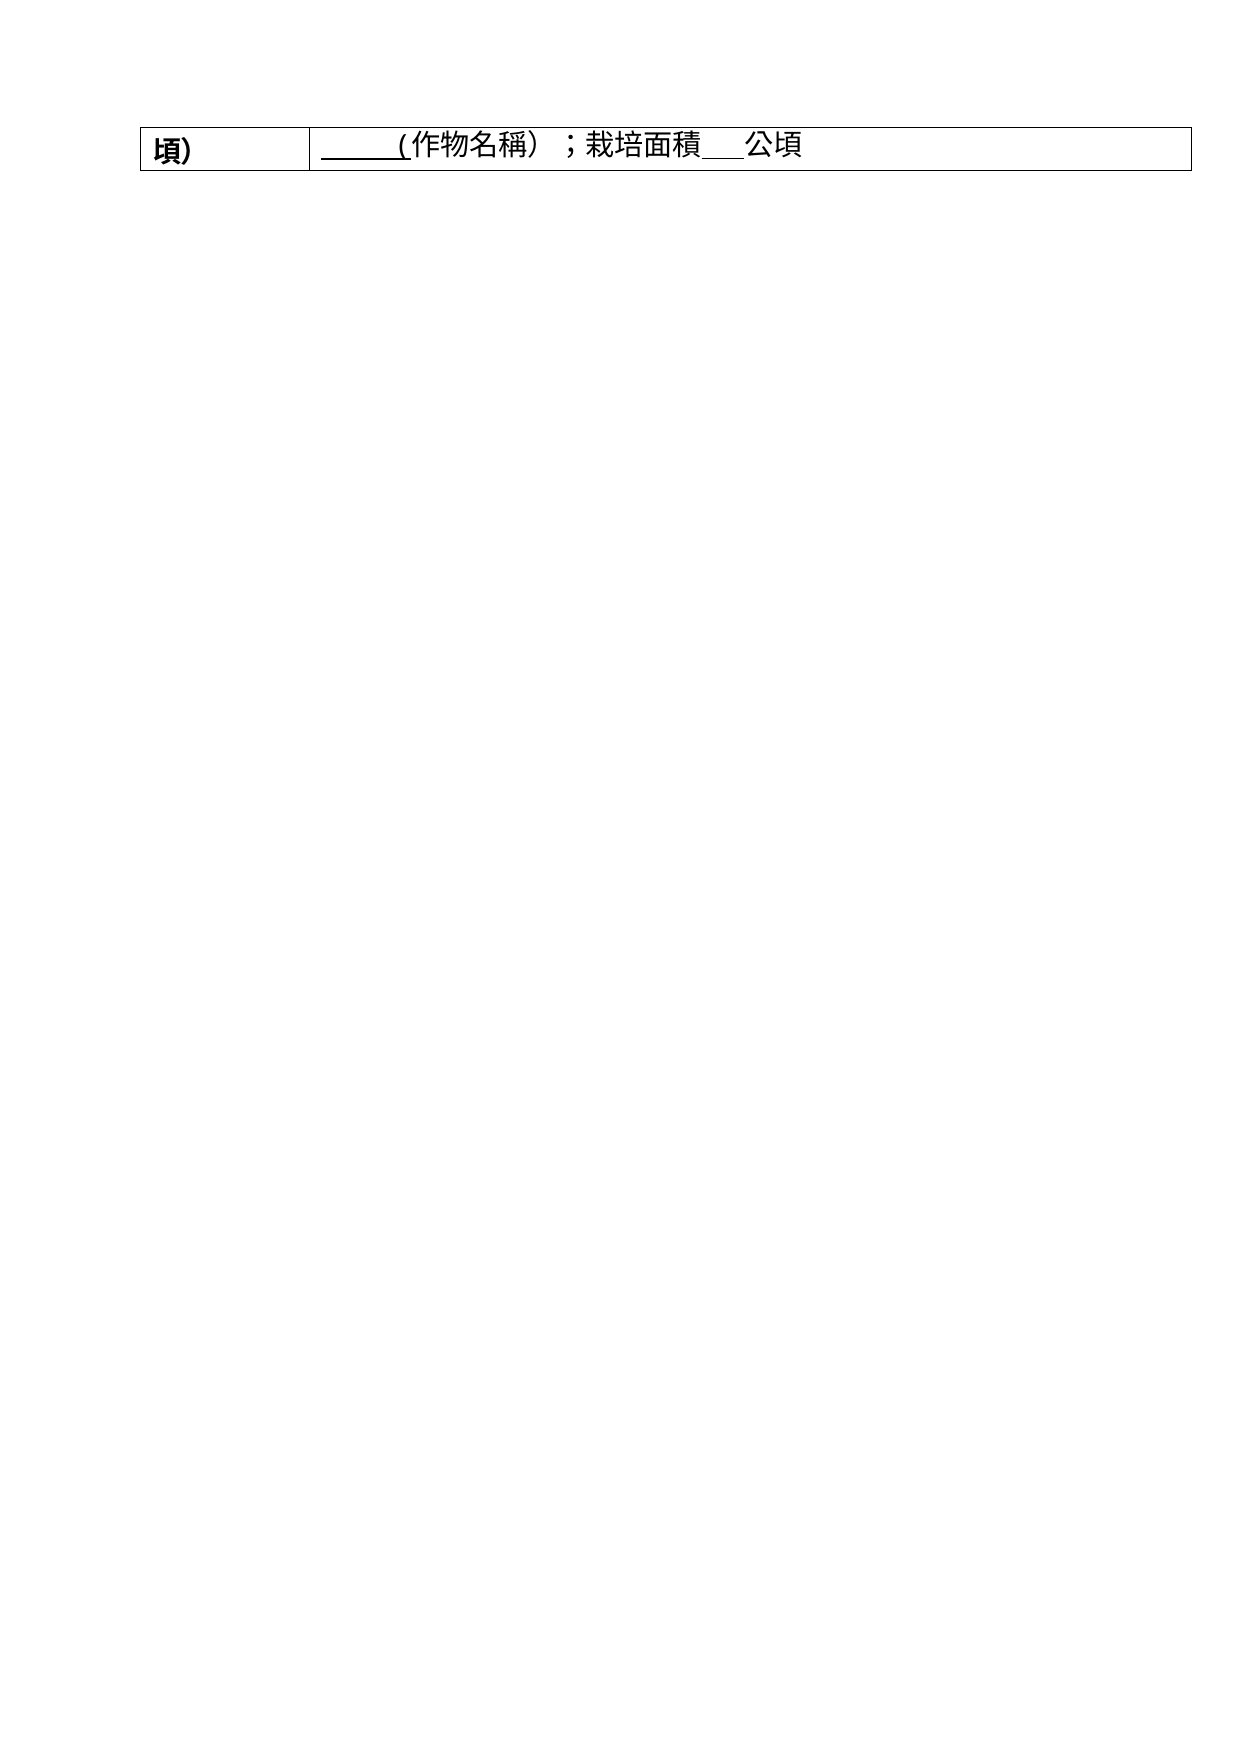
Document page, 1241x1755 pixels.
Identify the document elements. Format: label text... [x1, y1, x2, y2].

table_cell 頃） [141, 128, 309, 170]
table_cell (作物名稱）；栽培面積 公頃 [310, 128, 1191, 170]
